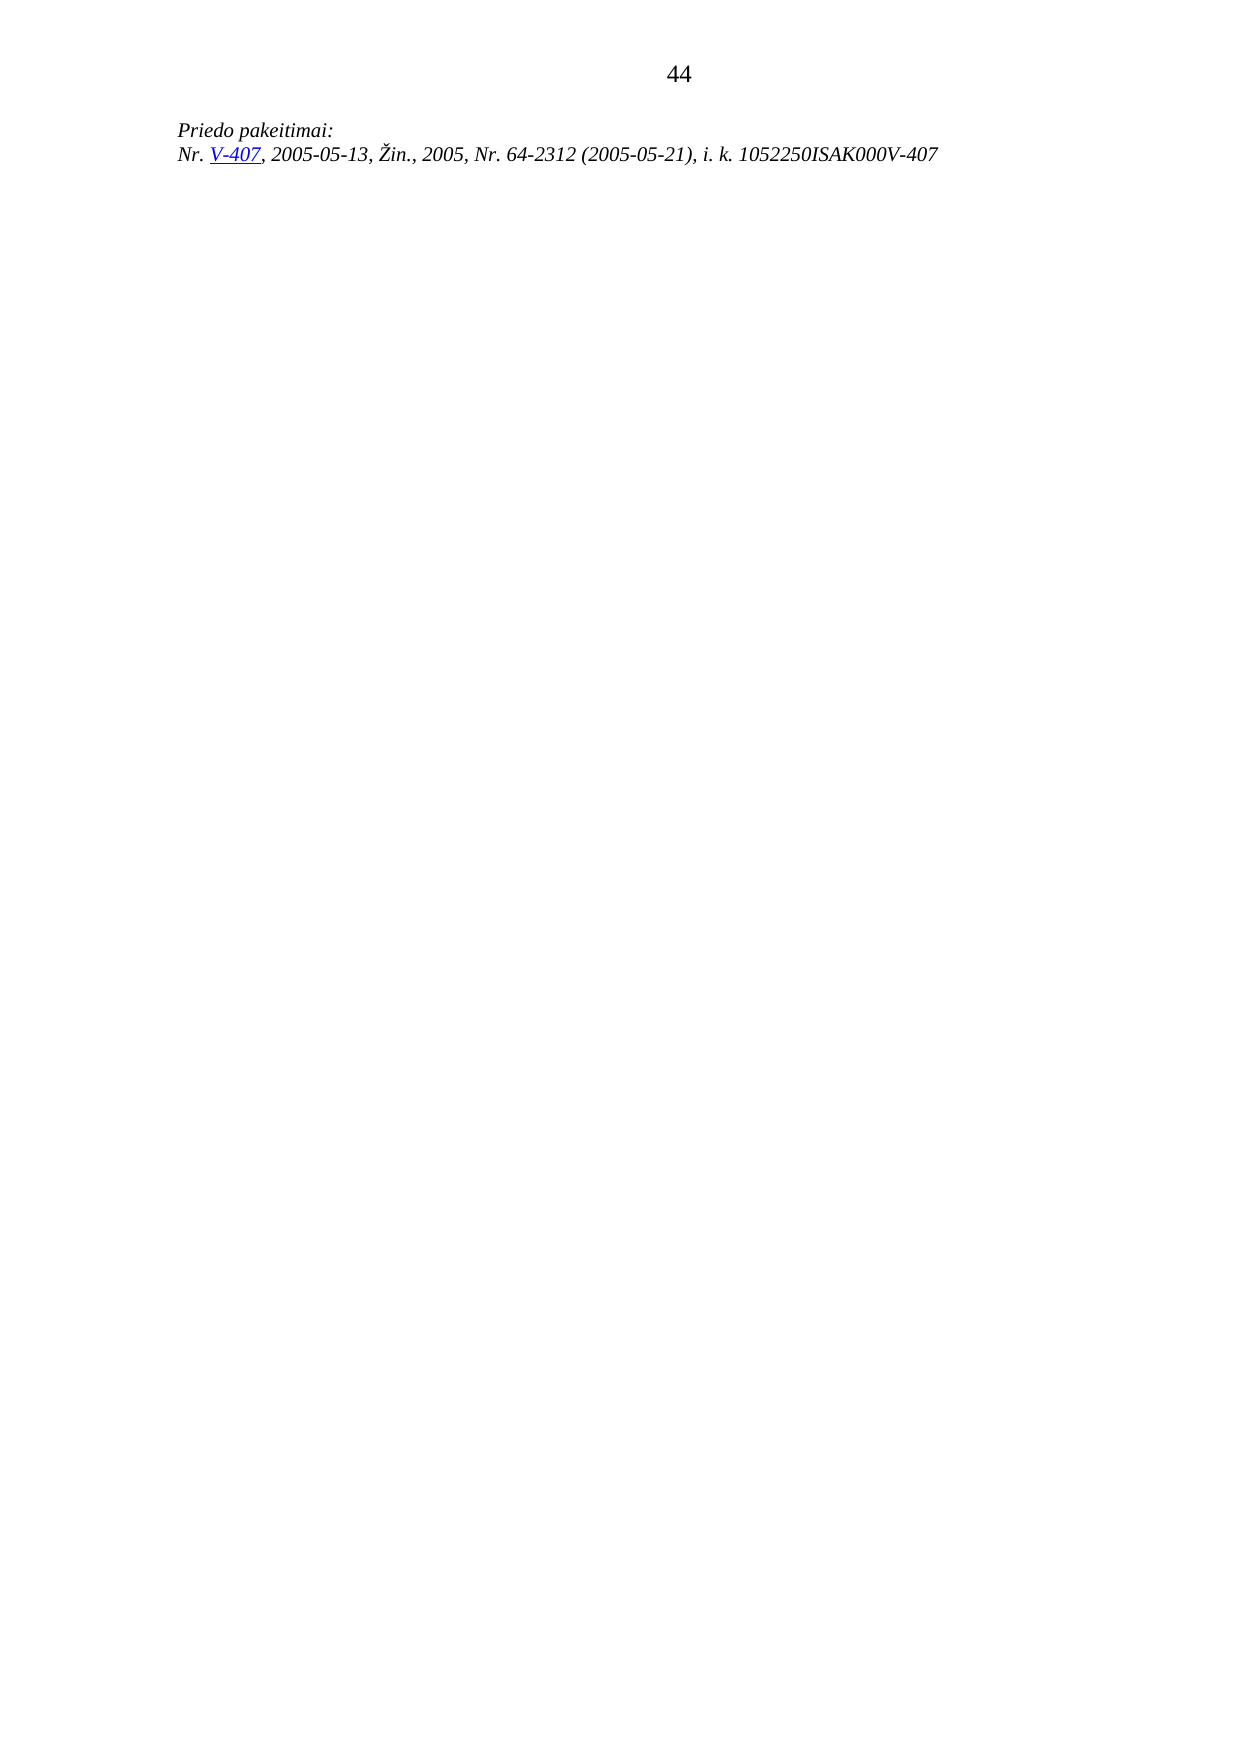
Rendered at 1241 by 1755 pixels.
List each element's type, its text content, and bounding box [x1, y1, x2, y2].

text Priedo pakeitimai: [177, 118, 1181, 142]
text Nr. V-407, 2005-05-13, Žin., 2005, Nr. 64-2312 (2005-05-21), i. k. 1052250ISAK000V-407 [177, 142, 1181, 166]
